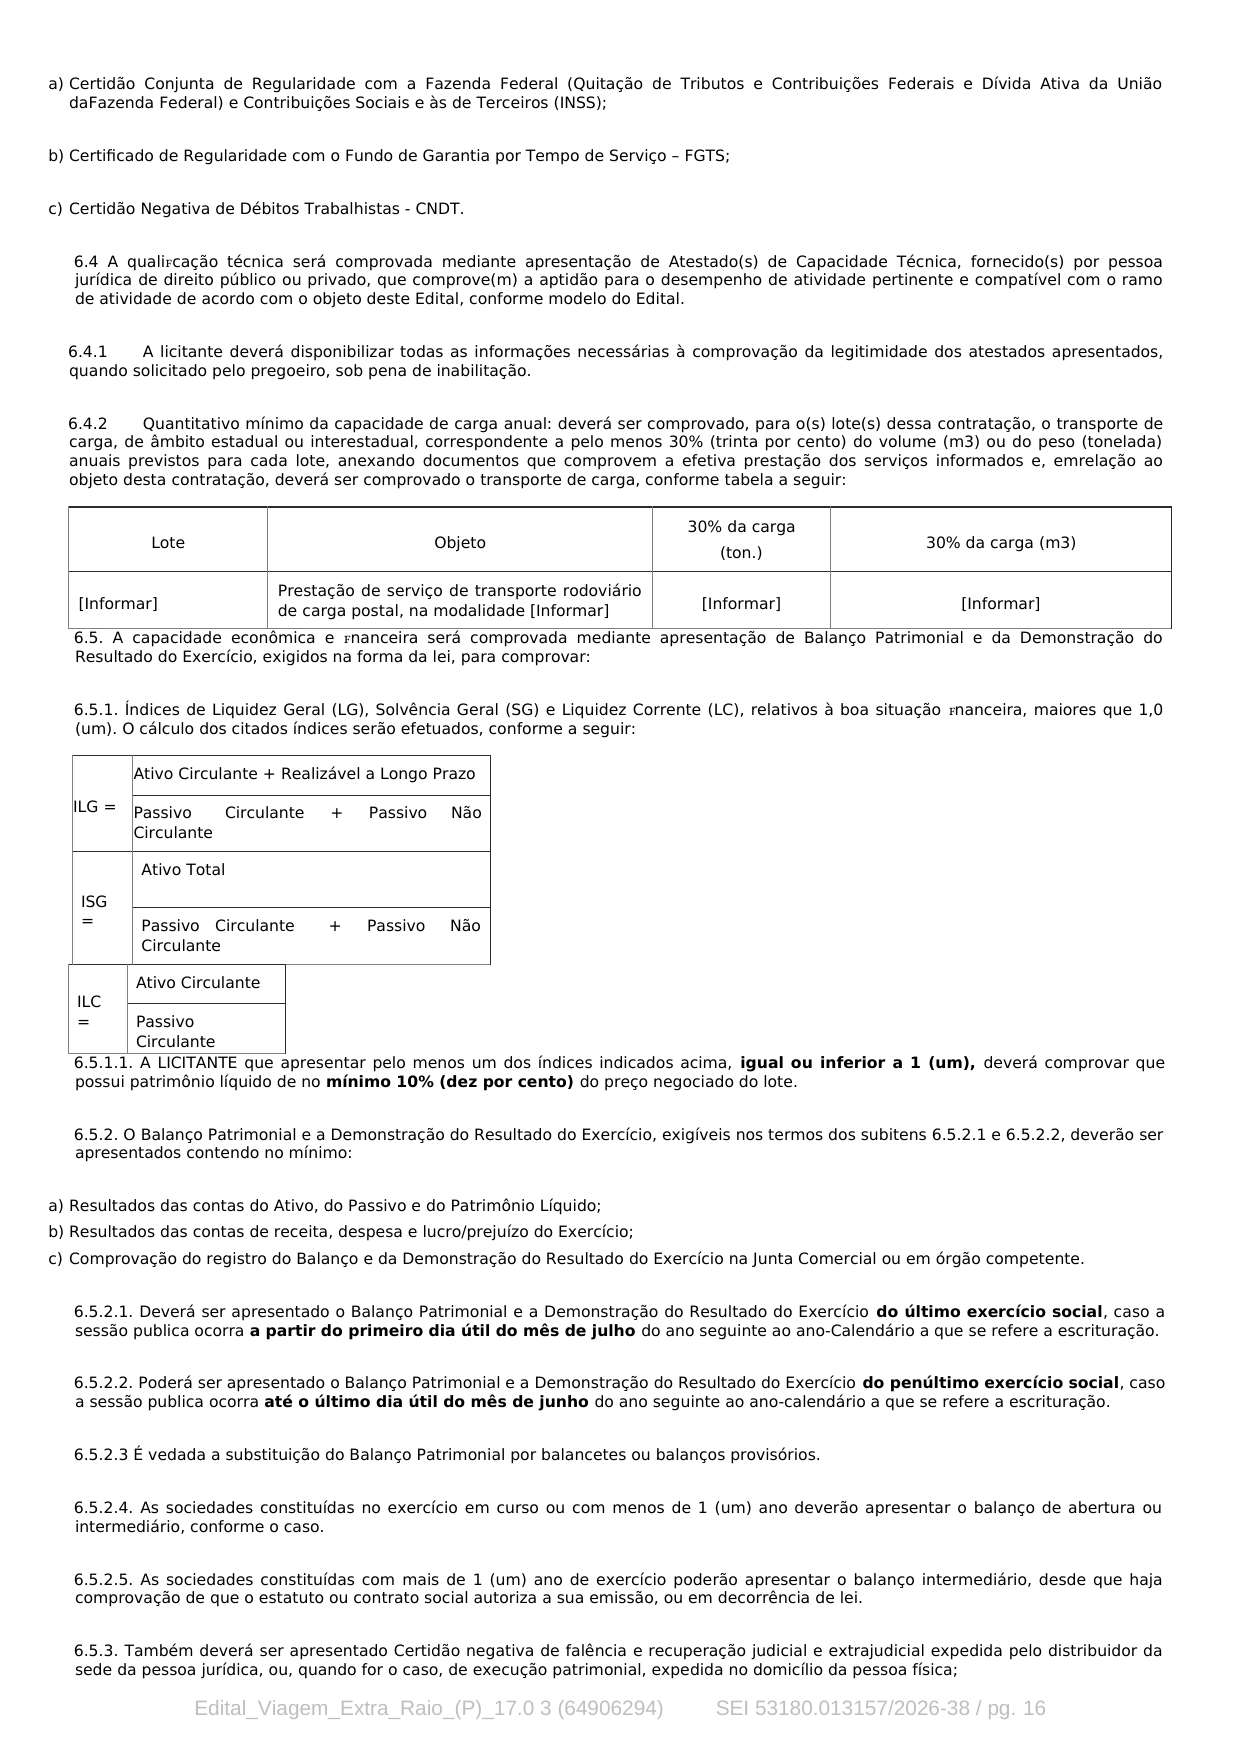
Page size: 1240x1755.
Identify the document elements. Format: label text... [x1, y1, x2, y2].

table_cell [328, 852, 366, 907]
list Resultados das contas de receita, despesa e lucro/prejuízo do Exercício; [48, 1223, 1165, 1242]
table_header 30% da carga (ton.) [653, 508, 830, 571]
text 6.5. A capacidade econômica e nanceira será comprovada mediante apresentação de Balanço Patrimonial e da Demonstração do Resultado do Exercício, exigidos na forma da lei, para comprovar: [74, 629, 1165, 666]
text 6.5.2.4. As sociedades constituídas no exercício em curso ou com menos de 1 (um) ano deverão apresentar o balanço de abertura ou intermediário, conforme o caso. [74, 1499, 1165, 1536]
table_cell [Informar] [653, 572, 830, 628]
list A licitante deverá disponibilizar todas as informações necessárias à comprovação da legitimidade dos atestados apresentados, quando solicitado pelo pregoeiro, sob pena de inabilitação. [68, 343, 1165, 380]
table_cell Ativo Circulante [128, 965, 285, 1003]
table_cell [286, 965, 327, 1003]
table_cell Passivo Circulante [128, 1004, 285, 1053]
text 6.5.2.2. Poderá ser apresentado o Balanço Patrimonial e a Demonstração do Resultado do Exercício do penúltimo exercício social, caso a sessão publica ocorra até o último dia útil do mês de junho do ano seguinte ao ano-calendário a que se refere a escrituração. [74, 1374, 1165, 1411]
table_header [68, 755, 72, 794]
text 6.5.1.1. A LICITANTE que apresentar pelo menos um dos índices indicados acima, igual ou inferior a 1 (um), deverá comprovar que possui patrimônio líquido de no mínimo 10% (dez por cento) do preço negociado do lote. [74, 1054, 1165, 1091]
table_cell [328, 1003, 366, 1053]
text 6.5.2.5. As sociedades constituídas com mais de 1 (um) ano de exercício poderão apresentar o balanço intermediário, desde que haja comprovação de que o estatuto ou contrato social autoriza a sua emissão, ou em decorrência de lei. [74, 1571, 1165, 1608]
list Certificado de Regularidade com o Fundo de Garantia por Tempo de Serviço – FGTS; [48, 147, 1165, 165]
table_cell [Informar] [831, 572, 1171, 628]
table_cell [68, 907, 72, 964]
table_header ILG = [73, 756, 132, 851]
table_cell [68, 851, 72, 907]
text 6.5.2. O Balanço Patrimonial e a Demonstração do Resultado do Exercício, exigíveis nos termos dos subitens 6.5.2.1 e 6.5.2.2, deverão ser apresentados contendo no mínimo: [74, 1125, 1165, 1162]
list Certidão Conjunta de Regularidade com a Fazenda Federal (Quitação de Tributos e Contribuições Federais e Dívida Ativa da União daFazenda Federal) e Contribuições Sociais e às de Terceiros (INSS); [48, 75, 1165, 112]
table_cell ISG = [73, 852, 132, 964]
table_cell [449, 1003, 490, 1053]
table_cell ILC = [69, 965, 127, 1053]
text 6.5.3. Também deverá ser apresentado Certidão negativa de falência e recuperação judicial e extrajudicial expedida pelo distribuidor da sede da pessoa jurídica, ou, quando for o caso, de execução patrimonial, expedida no domicílio da pessoa física; [74, 1642, 1165, 1679]
text 6.4 A qualicação técnica será comprovada mediante apresentação de Atestado(s) de Capacidade Técnica, fornecido(s) por pessoa jurídica de direito público ou privado, que comprove(m) a aptidão para o desempenho de atividade pertinente e compatível com o ramo de atividade de acordo com o objeto deste Edital, conforme modelo do Edital. [74, 252, 1165, 308]
table_cell [328, 965, 366, 1003]
table_cell [366, 965, 449, 1003]
text 6.5.2.3 É vedada a substituição do Balanço Patrimonial por balancetes ou balanços provisórios. [74, 1446, 1165, 1464]
list Resultados das contas do Ativo, do Passivo e do Patrimônio Líquido; [48, 1197, 1165, 1215]
table_cell Ativo Total [133, 852, 327, 907]
table_cell Não [449, 908, 490, 964]
list Quantitativo mínimo da capacidade de carga anual: deverá ser comprovado, para o(s) lote(s) dessa contratação, o transporte de carga, de âmbito estadual ou interestadual, correspondente a pelo menos 30% (trinta por cento) do volume (m3) ou do peso (tonelada) anuais previstos para cada lote, anexando documentos que comprovem a efetiva prestação dos serviços informados e, emrelação ao objeto desta contratação, deverá ser comprovado o transporte de carga, conforme tabela a seguir: [68, 414, 1165, 489]
table_cell Passivo Circulante Circulante [133, 908, 327, 964]
table_cell + [328, 908, 366, 964]
list Certidão Negativa de Débitos Trabalhistas - CNDT. [48, 199, 1165, 218]
table_header Ativo Circulante + Realizável a Longo Prazo [133, 756, 490, 794]
table_cell [366, 1003, 449, 1053]
list Comprovação do registro do Balanço e da Demonstração do Resultado do Exercício na Junta Comercial ou em órgão competente. [48, 1250, 1165, 1268]
table_header Lote [69, 508, 267, 571]
table_header Objeto [268, 508, 652, 571]
table_cell Passivo [366, 908, 449, 964]
table_cell [286, 1003, 327, 1053]
text 6.5.2.1. Deverá ser apresentado o Balanço Patrimonial e a Demonstração do Resultado do Exercício do último exercício social, caso a sessão publica ocorra a partir do primeiro dia útil do mês de julho do ano seguinte ao ano-Calendário a que se refere a escrituração. [74, 1303, 1165, 1340]
table_cell [68, 795, 72, 851]
table_cell [449, 852, 490, 907]
text 6.5.1. Índices de Liquidez Geral (LG), Solvência Geral (SG) e Liquidez Corrente (LC), relativos à boa situação nanceira, maiores que 1,0 (um). O cálculo dos citados índices serão efetuados, conforme a seguir: [74, 701, 1165, 738]
table_cell [449, 965, 490, 1003]
table_cell Passivo Circulante + Passivo Não Circulante [133, 796, 490, 851]
table_header 30% da carga (m3) [831, 508, 1171, 571]
table_cell [366, 852, 449, 907]
table_cell [Informar] [69, 572, 267, 628]
table_cell Prestação de serviço de transporte rodoviário de carga postal, na modalidade [Informar] [268, 572, 652, 628]
